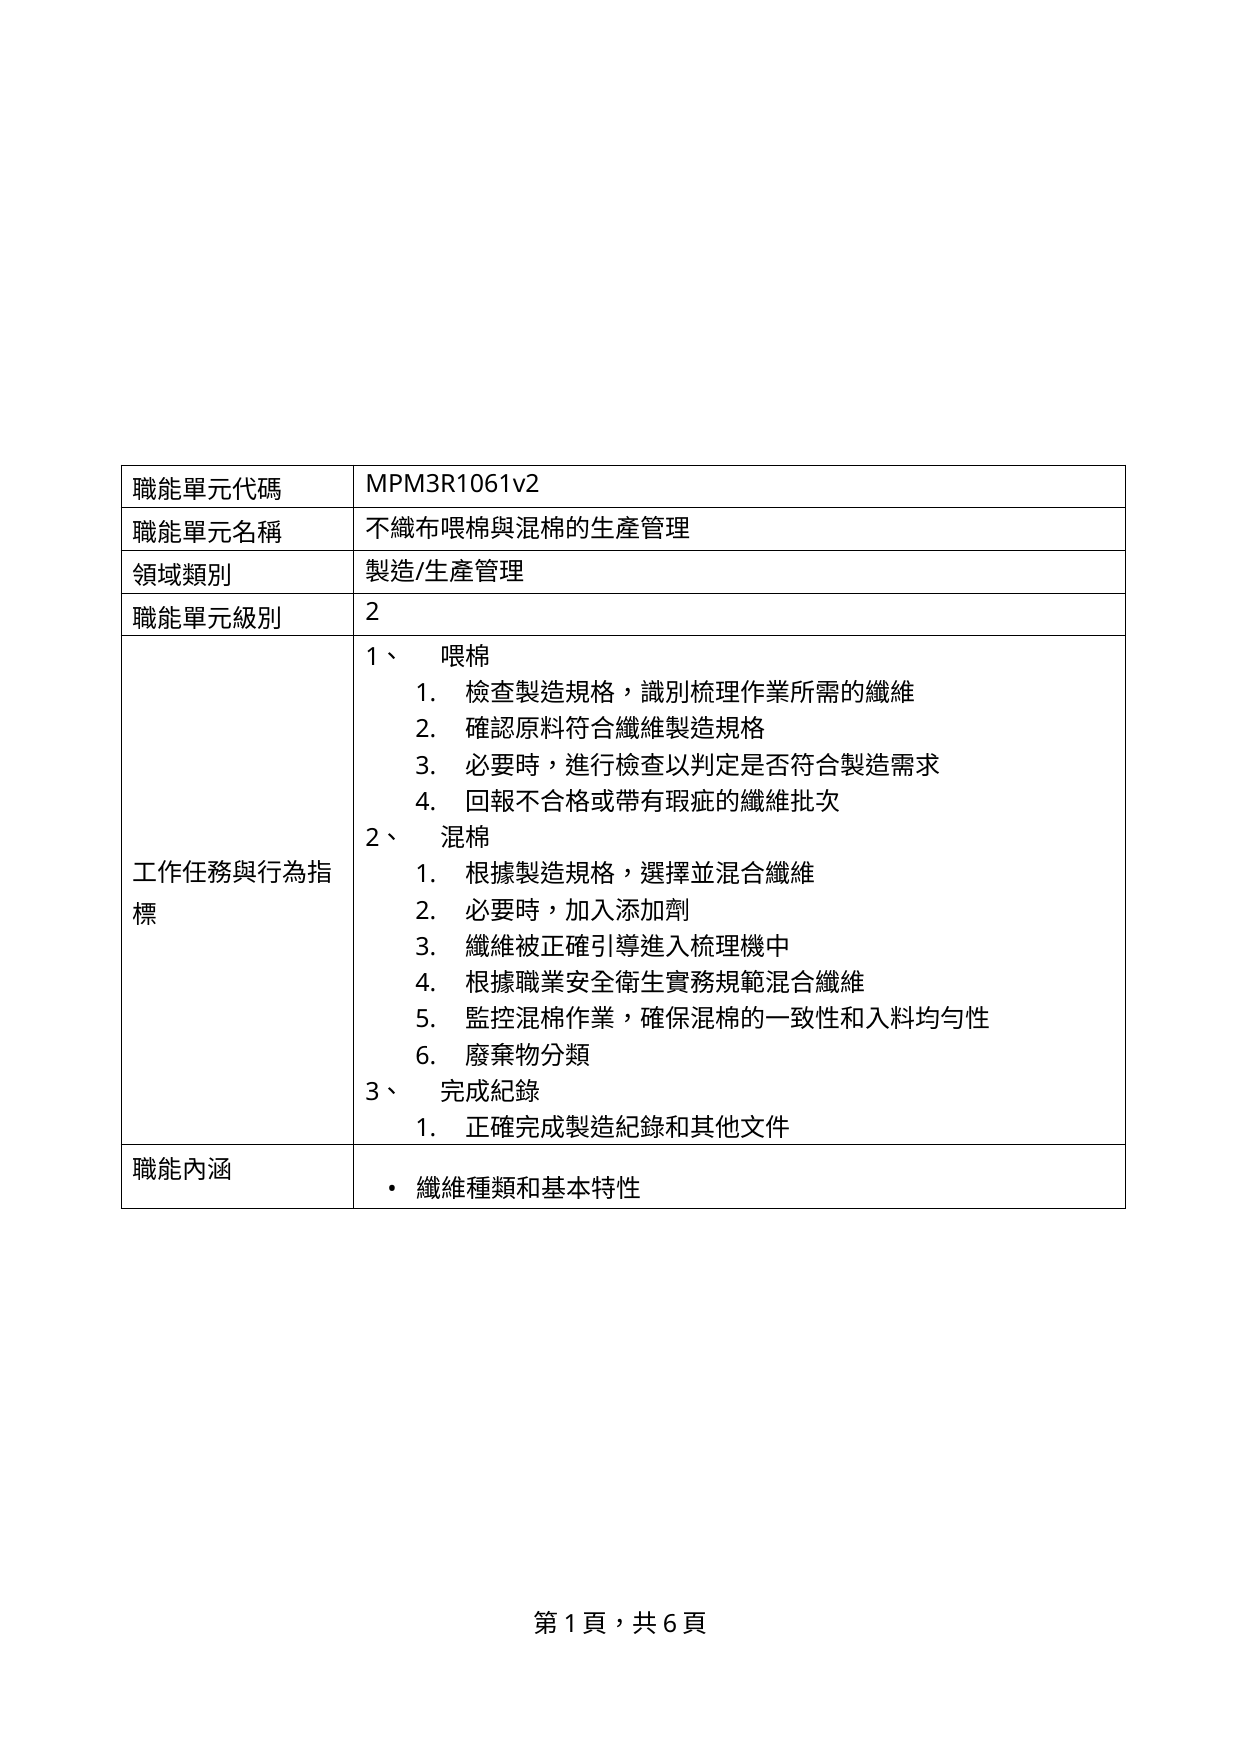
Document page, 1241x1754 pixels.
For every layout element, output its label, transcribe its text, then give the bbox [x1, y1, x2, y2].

table_cell 2 [354, 594, 1125, 635]
table_cell 喂棉 檢查製造規格，識別梳理作業所需的纖維 確認原料符合纖維製造規格 必要時，進行檢查以判定是否符合製造需求 回報不合格或帶有瑕疵的纖維批次 混棉 根據製造規格，選擇並混合纖維 必要時，加入添加劑 纖維被正確引導進入梳理機中 根據職業安全衛生實務規範混合纖維 監控混棉作業，確保混棉的一致性和入料均勻性 廢棄物分類 完成紀錄 正確完成製造紀錄和其他文件 [354, 636, 1125, 1144]
table_cell 職能內涵 [122, 1145, 353, 1207]
table_cell 不織布喂棉與混棉的生產管理 [354, 508, 1125, 550]
table_header MPM3R1061v2 [354, 466, 1125, 507]
table_cell 領域類別 [122, 551, 353, 593]
table_cell 製造/生產管理 [354, 551, 1125, 593]
table_cell 職能單元名稱 [122, 508, 353, 550]
table_cell 纖維種類和基本特性 混合和入料製程 技術規格、手冊和操作指示 品質標準和步驟 職業安全衛生實務規範包括危害識別和控管措施 品質實務規範 工作場域實務規範 記錄和回報實務規範 [354, 1145, 1125, 1207]
table_header 職能單元代碼 [122, 466, 353, 507]
table_cell 工作任務與行為指標 [122, 636, 353, 1144]
table_cell 職能單元級別 [122, 594, 353, 635]
